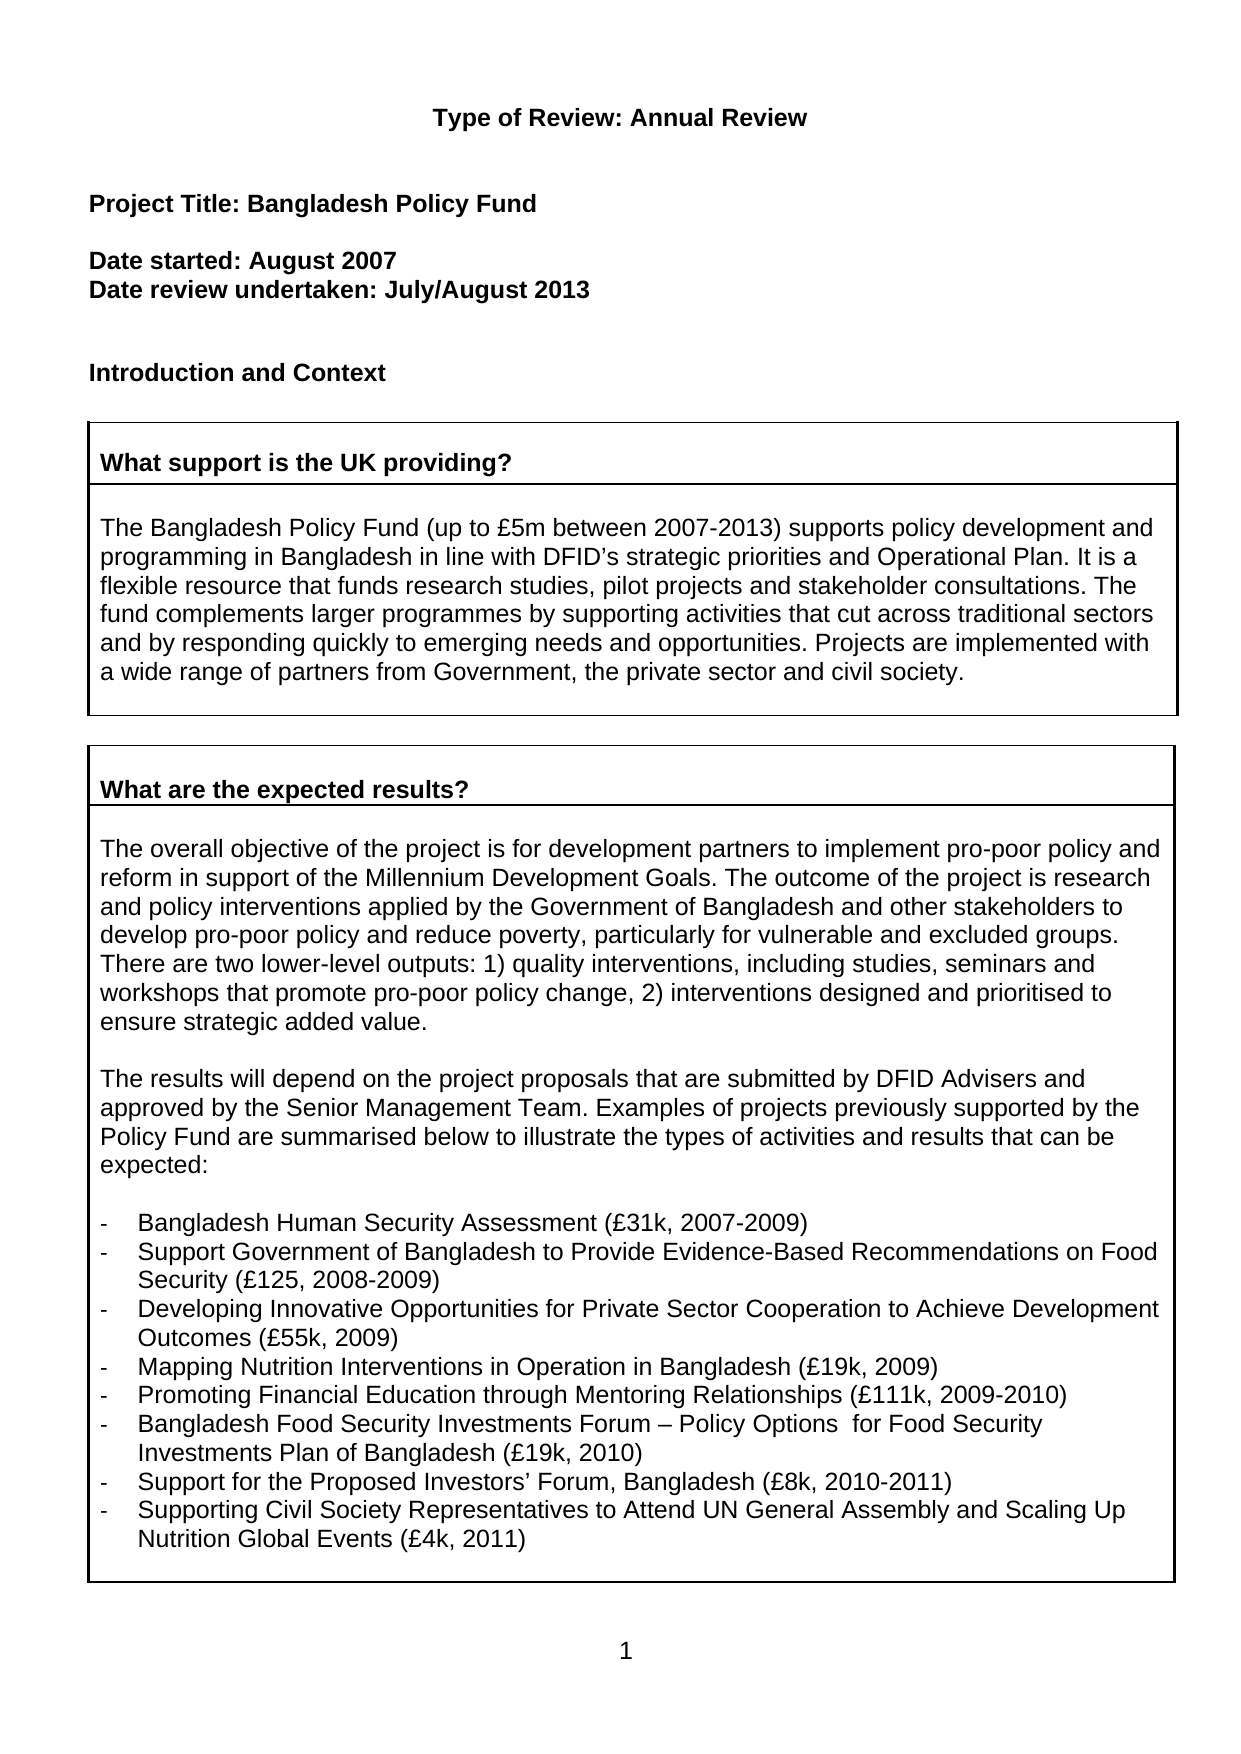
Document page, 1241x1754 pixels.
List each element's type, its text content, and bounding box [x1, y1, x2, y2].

text Project Title: Bangladesh Policy Fund [89, 189, 1152, 218]
table_cell The Bangladesh Policy Fund (up to £5m between 2007-2013) supports policy development and programming in Bangladesh in line with DFID’s strategic priorities and Operational Plan. It is a flexible resource that funds research studies, pilot projects and stakeholder consultations. The fund complements larger programmes by supporting activities that cut across traditional sectors and by responding quickly to emerging needs and opportunities. Projects are implemented with a wide range of partners from Government, the private sector and civil society. [90, 485, 1176, 714]
text Type of Review: Annual Review [89, 103, 1152, 131]
text Date review undertaken: July/August 2013 [89, 275, 1152, 304]
table_cell The overall objective of the project is for development partners to implement pro-poor policy and reform in support of the Millennium Development Goals. The outcome of the project is research and policy interventions applied by the Government of Bangladesh and other stakeholders to develop pro-poor policy and reduce poverty, particularly for vulnerable and excluded groups. There are two lower-level outputs: 1) quality interventions, including studies, seminars and workshops that promote pro-poor policy change, 2) interventions designed and prioritised to ensure strategic added value. The results will depend on the project proposals that are submitted by DFID Advisers and approved by the Senior Management Team. Examples of projects previously supported by the Policy Fund are summarised below to illustrate the types of activities and results that can be expected: Bangladesh Human Security Assessment (£31k, 2007-2009) Support Government of Bangladesh to Provide Evidence-Based Recommendations on Food Security (£125, 2008-2009) Developing Innovative Opportunities for Private Sector Cooperation to Achieve Development Outcomes (£55k, 2009) Mapping Nutrition Interventions in Operation in Bangladesh (£19k, 2009) Promoting Financial Education through Mentoring Relationships (£111k, 2009-2010) Bangladesh Food Security Investments Forum – Policy Options for Food Security Investments Plan of Bangladesh (£19k, 2010) Support for the Proposed Investors’ Forum, Bangladesh (£8k, 2010-2011) Supporting Civil Society Representatives to Attend UN General Assembly and Scaling Up Nutrition Global Events (£4k, 2011) [90, 806, 1173, 1581]
table_header What support is the UK providing? [90, 423, 1176, 483]
text Date started: August 2007 [89, 246, 1152, 275]
table_header What are the expected results? [90, 746, 1173, 804]
subtitle Introduction and Context [89, 358, 1152, 386]
